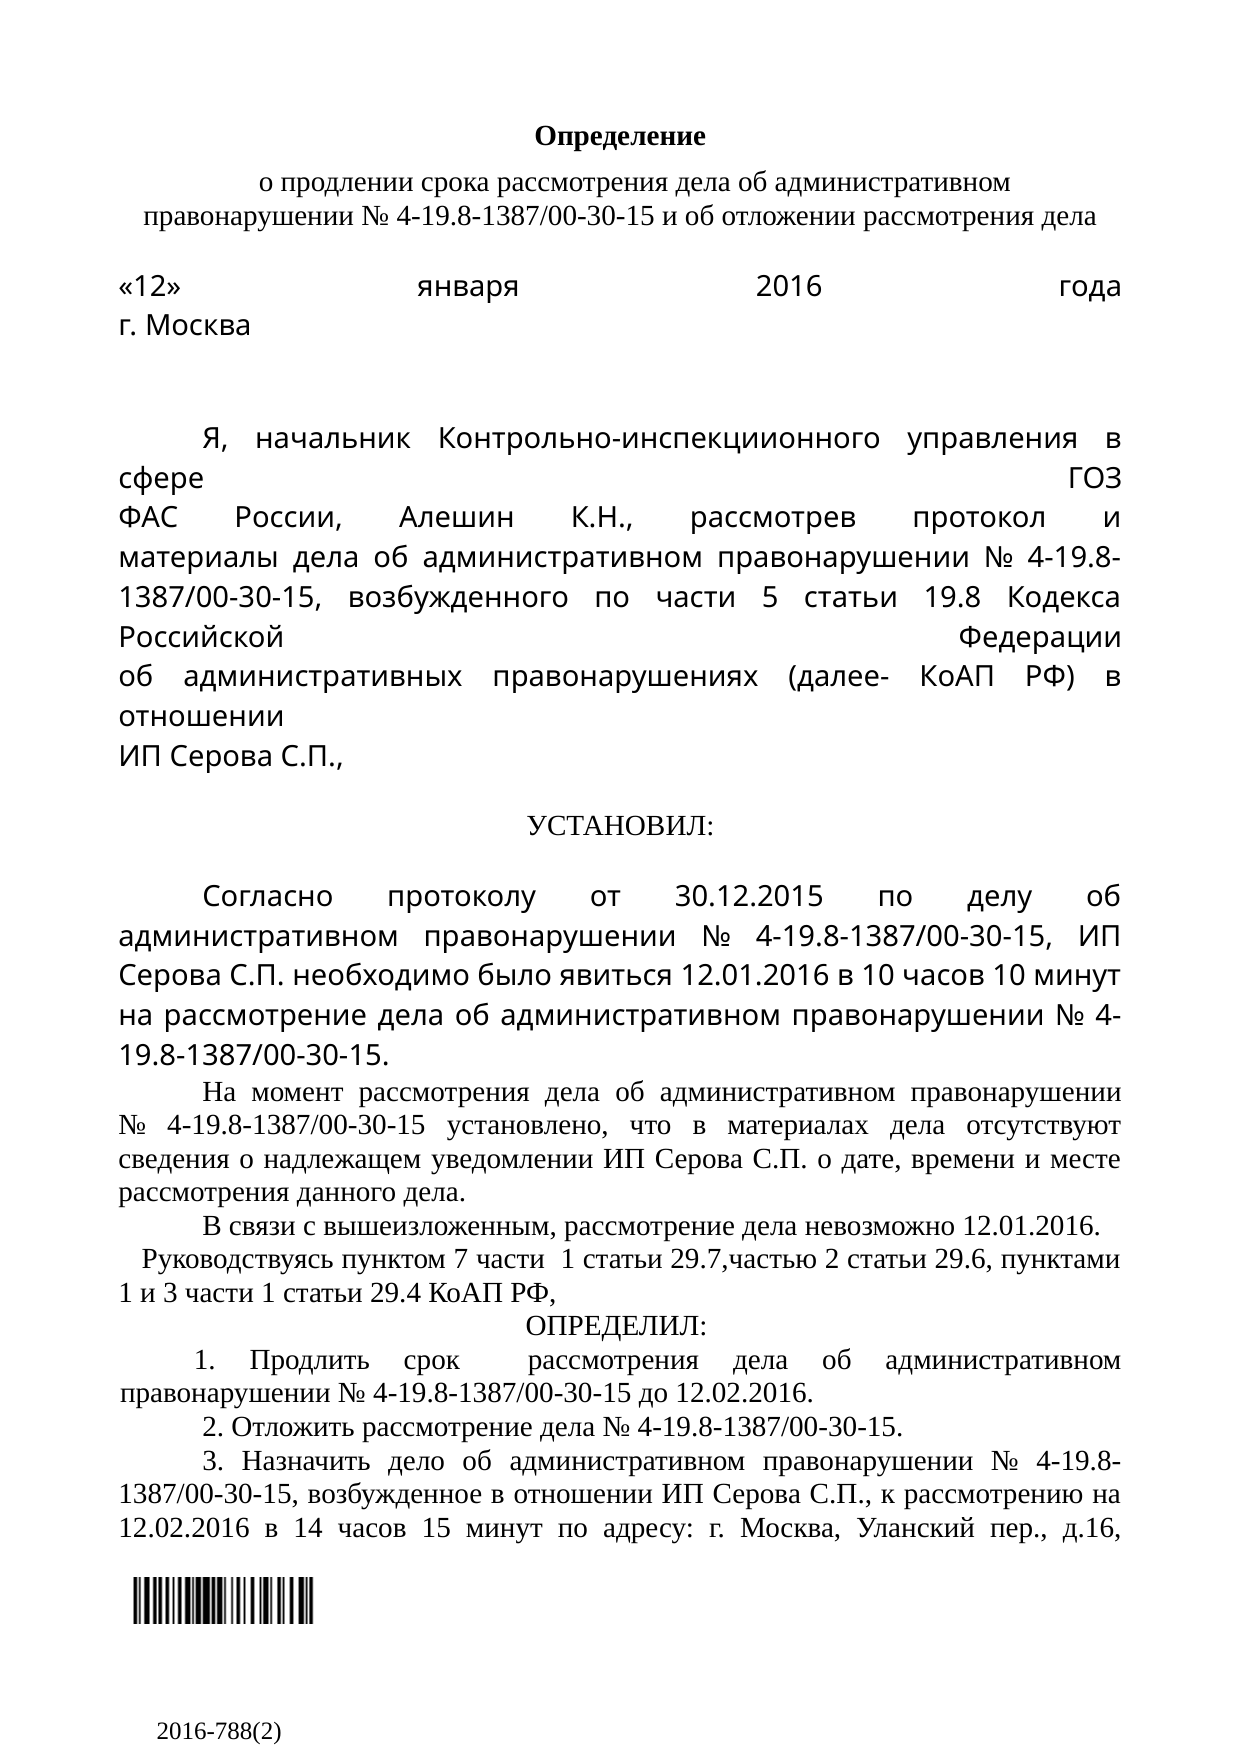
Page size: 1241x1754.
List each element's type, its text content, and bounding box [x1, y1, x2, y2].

list Я, начальник Контрольно-инспекциионного управления в сфере ГОЗ ФАС России, Алешин К.Н., рассмотрев протокол и материалы дела об административном правонарушении № 4-19.8-1387/00-30-15, возбужденного по части 5 статьи 19.8 Кодекса Российской Федерации об административных правонарушениях (далее- КоАП РФ) в отношении ИП Серова С.П., [118, 378, 1122, 774]
list 3. Назначить дело об административном правонарушении № 4-19.8-1387/00-30-15, возбужденное в отношении ИП Серова С.П., к рассмотрению на 12.02.2016 в 14 часов 15 минут по адресу: г. Москва, Уланский пер., д.16, [118, 1443, 1122, 1543]
list Согласно протоколу от 30.12.2015 по делу об административном правонарушении № 4-19.8-1387/00-30-15, ИП Серова С.П. необходимо было явиться 12.01.2016 в 10 часов 10 минут на рассмотрение дела об административном правонарушении № 4-19.8-1387/00-30-15. [118, 875, 1122, 1074]
text Определение [118, 118, 1122, 152]
list 1. Продлить срок рассмотрения дела об административном правонарушении № 4-19.8-1387/00-30-15 до 12.02.2016. [120, 1342, 1122, 1409]
list «12» января 2016 года г. Москва [118, 265, 1122, 344]
list На момент рассмотрения дела об административном правонарушении № 4-19.8-1387/00-30-15 установлено, что в материалах дела отсутствуют сведения о надлежащем уведомлении ИП Серова С.П. о дате, времени и месте рассмотрения данного дела. [118, 1074, 1122, 1208]
list 2. Отложить рассмотрение дела № 4-19.8-1387/00-30-15. [118, 1409, 1122, 1443]
list В связи с вышеизложенным, рассмотрение дела невозможно 12.01.2016. [118, 1208, 1122, 1241]
list Руководствуясь пунктом 7 части 1 статьи 29.7,частью 2 статьи 29.6, пунктами 1 и 3 части 1 статьи 29.4 КоАП РФ, [118, 1241, 1122, 1308]
list ОПРЕДЕЛИЛ: [118, 1308, 1122, 1342]
picture [118, 1577, 331, 1624]
text о продлении срока рассмотрения дела об административном правонарушении № 4-19.8-1387/00-30-15 и об отложении рассмотрения дела [118, 164, 1122, 231]
list УСТАНОВИЛ: [118, 808, 1122, 842]
